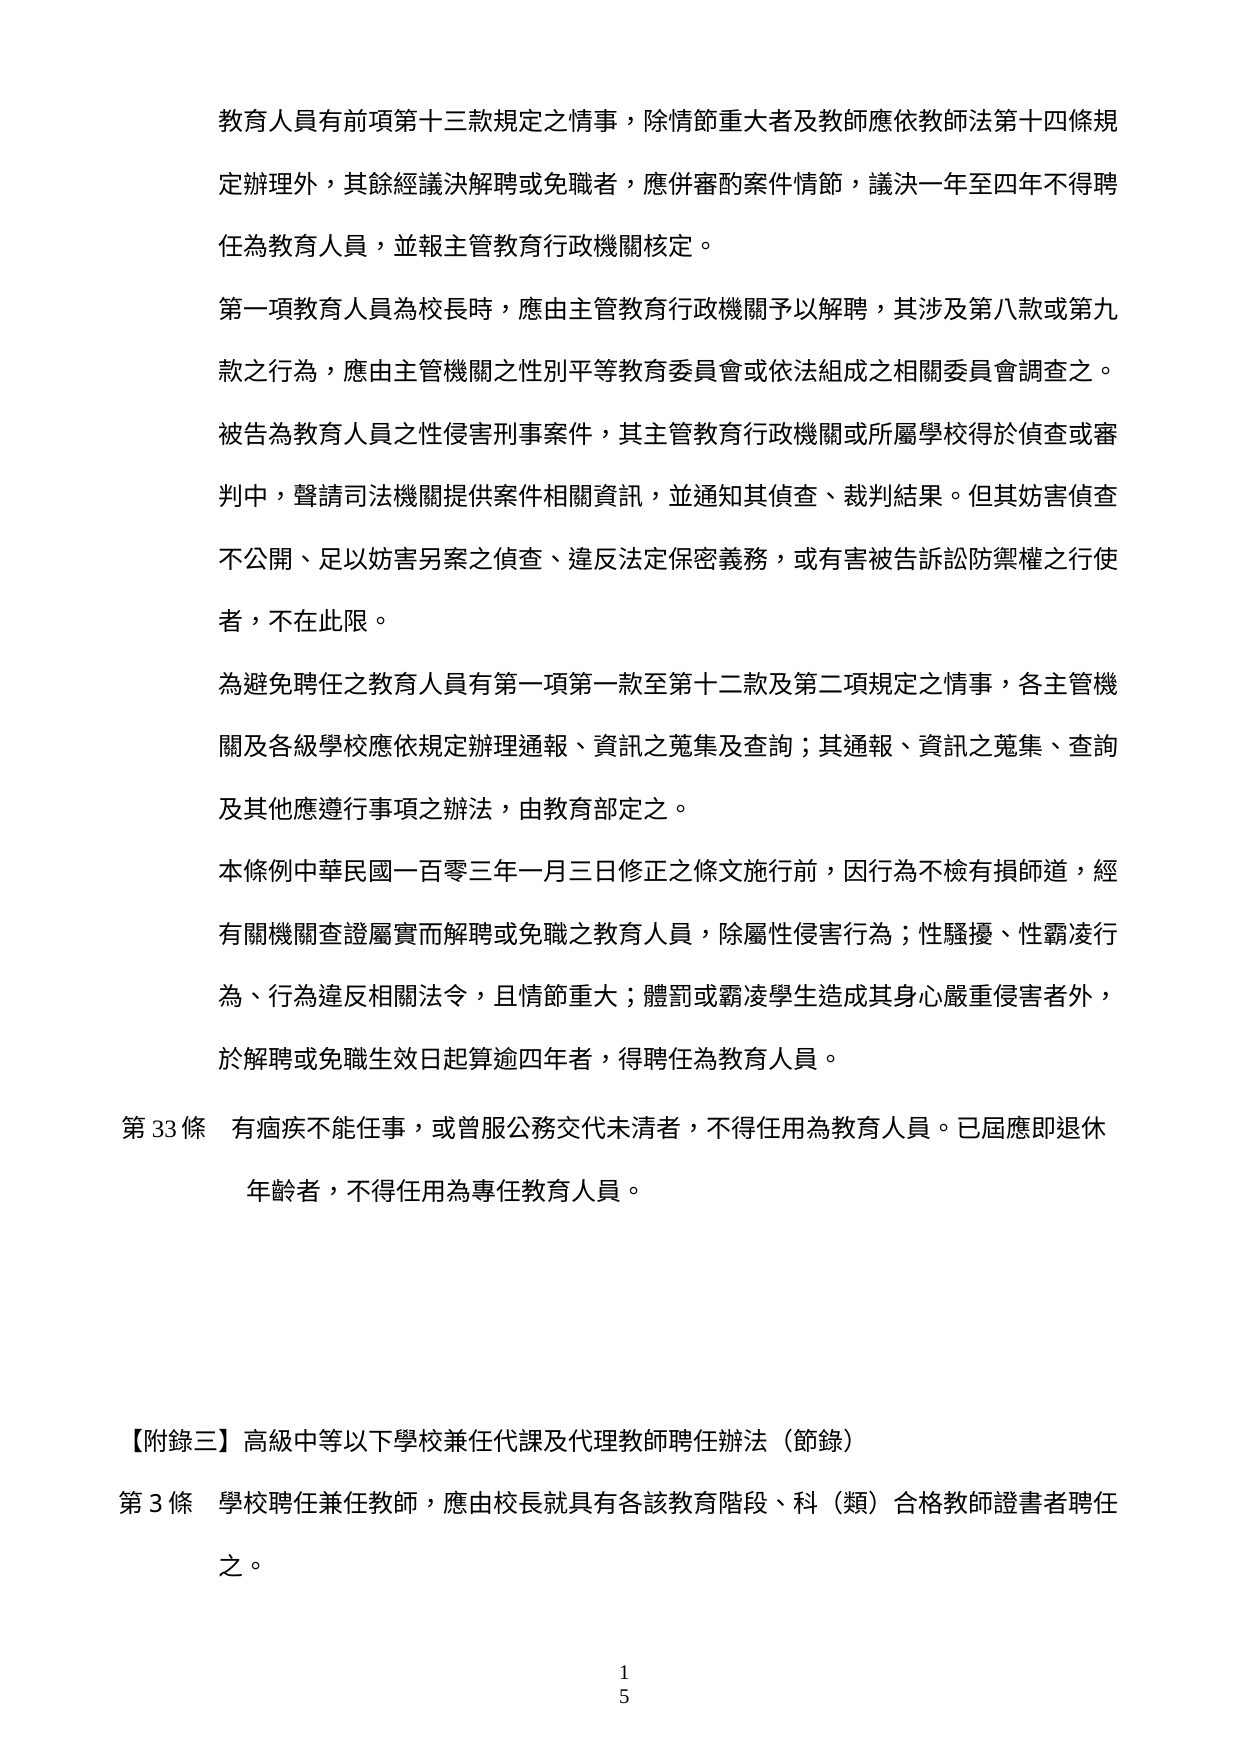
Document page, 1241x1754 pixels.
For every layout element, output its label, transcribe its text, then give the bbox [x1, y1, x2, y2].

text 第3條 學校聘任兼任教師，應由校長就具有各該教育階段、科（類）合格教師證書者聘任 [118, 1460, 1122, 1522]
text 教育人員有前項第十三款規定之情事，除情節重大者及教師應依教師法第十四條規定辦理外，其餘經議決解聘或免職者，應併審酌案件情節，議決一年至四年不得聘任為教育人員，並報主管教育行政機關核定。 [218, 78, 1122, 266]
text 之。 [118, 1522, 1122, 1585]
text 本條例中華民國一百零三年一月三日修正之條文施行前，因行為不檢有損師道，經有關機關查證屬實而解聘或免職之教育人員，除屬性侵害行為；性騷擾、性霸凌行為、行為違反相關法令，且情節重大；體罰或霸凌學生造成其身心嚴重侵害者外，於解聘或免職生效日起算逾四年者，得聘任為教育人員。 [218, 828, 1122, 1078]
text 【附錄三】高級中等以下學校兼任代課及代理教師聘任辦法（節錄） [118, 1397, 1122, 1460]
text 第一項教育人員為校長時，應由主管教育行政機關予以解聘，其涉及第八款或第九款之行為，應由主管機關之性別平等教育委員會或依法組成之相關委員會調查之。 [218, 266, 1122, 391]
text 為避免聘任之教育人員有第一項第一款至第十二款及第二項規定之情事，各主管機關及各級學校應依規定辦理通報、資訊之蒐集及查詢；其通報、資訊之蒐集、查詢及其他應遵行事項之辦法，由教育部定之。 [218, 641, 1122, 828]
text 第33條 有痼疾不能任事，或曾服公務交代未清者，不得任用為教育人員。已屆應即退休年齡者，不得任用為專任教育人員。 [122, 1085, 1122, 1210]
text 被告為教育人員之性侵害刑事案件，其主管教育行政機關或所屬學校得於偵查或審判中，聲請司法機關提供案件相關資訊，並通知其偵查、裁判結果。但其妨害偵查不公開、足以妨害另案之偵查、違反法定保密義務，或有害被告訴訟防禦權之行使者，不在此限。 [218, 391, 1122, 641]
